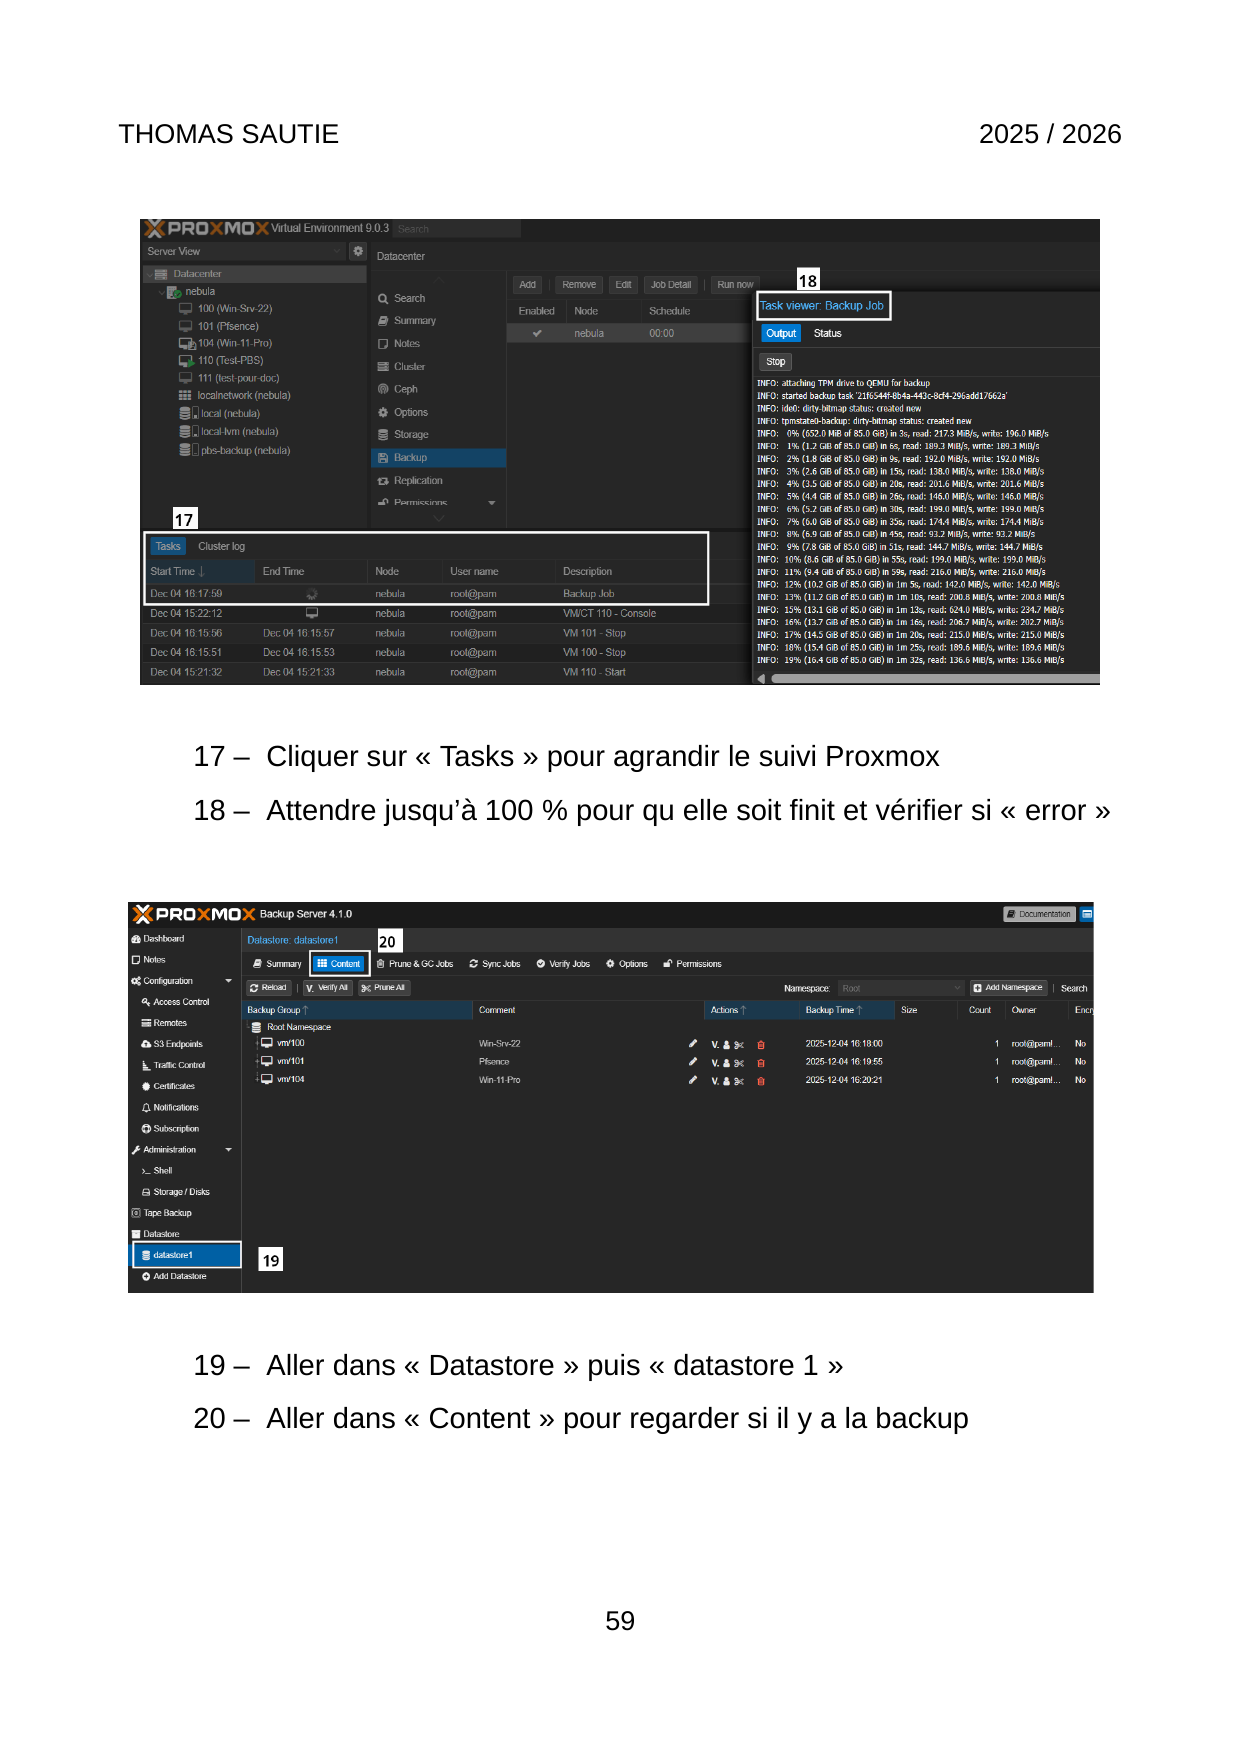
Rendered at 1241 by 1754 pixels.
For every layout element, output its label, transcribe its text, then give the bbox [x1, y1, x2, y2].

picture [140, 219, 1100, 685]
list 18 – Attendre jusqu’à 100 % pour qu elle soit finit et vérifier si « error » [164, 793, 1122, 826]
list 19 – Aller dans « Datastore » puis « datastore 1 » [164, 1348, 1122, 1382]
list 17 – Cliquer sur « Tasks » pour agrandir le suivi Proxmox [164, 739, 1122, 773]
list 20 – Aller dans « Content » pour regarder si il y a la backup [164, 1401, 1122, 1435]
picture [128, 902, 1094, 1293]
